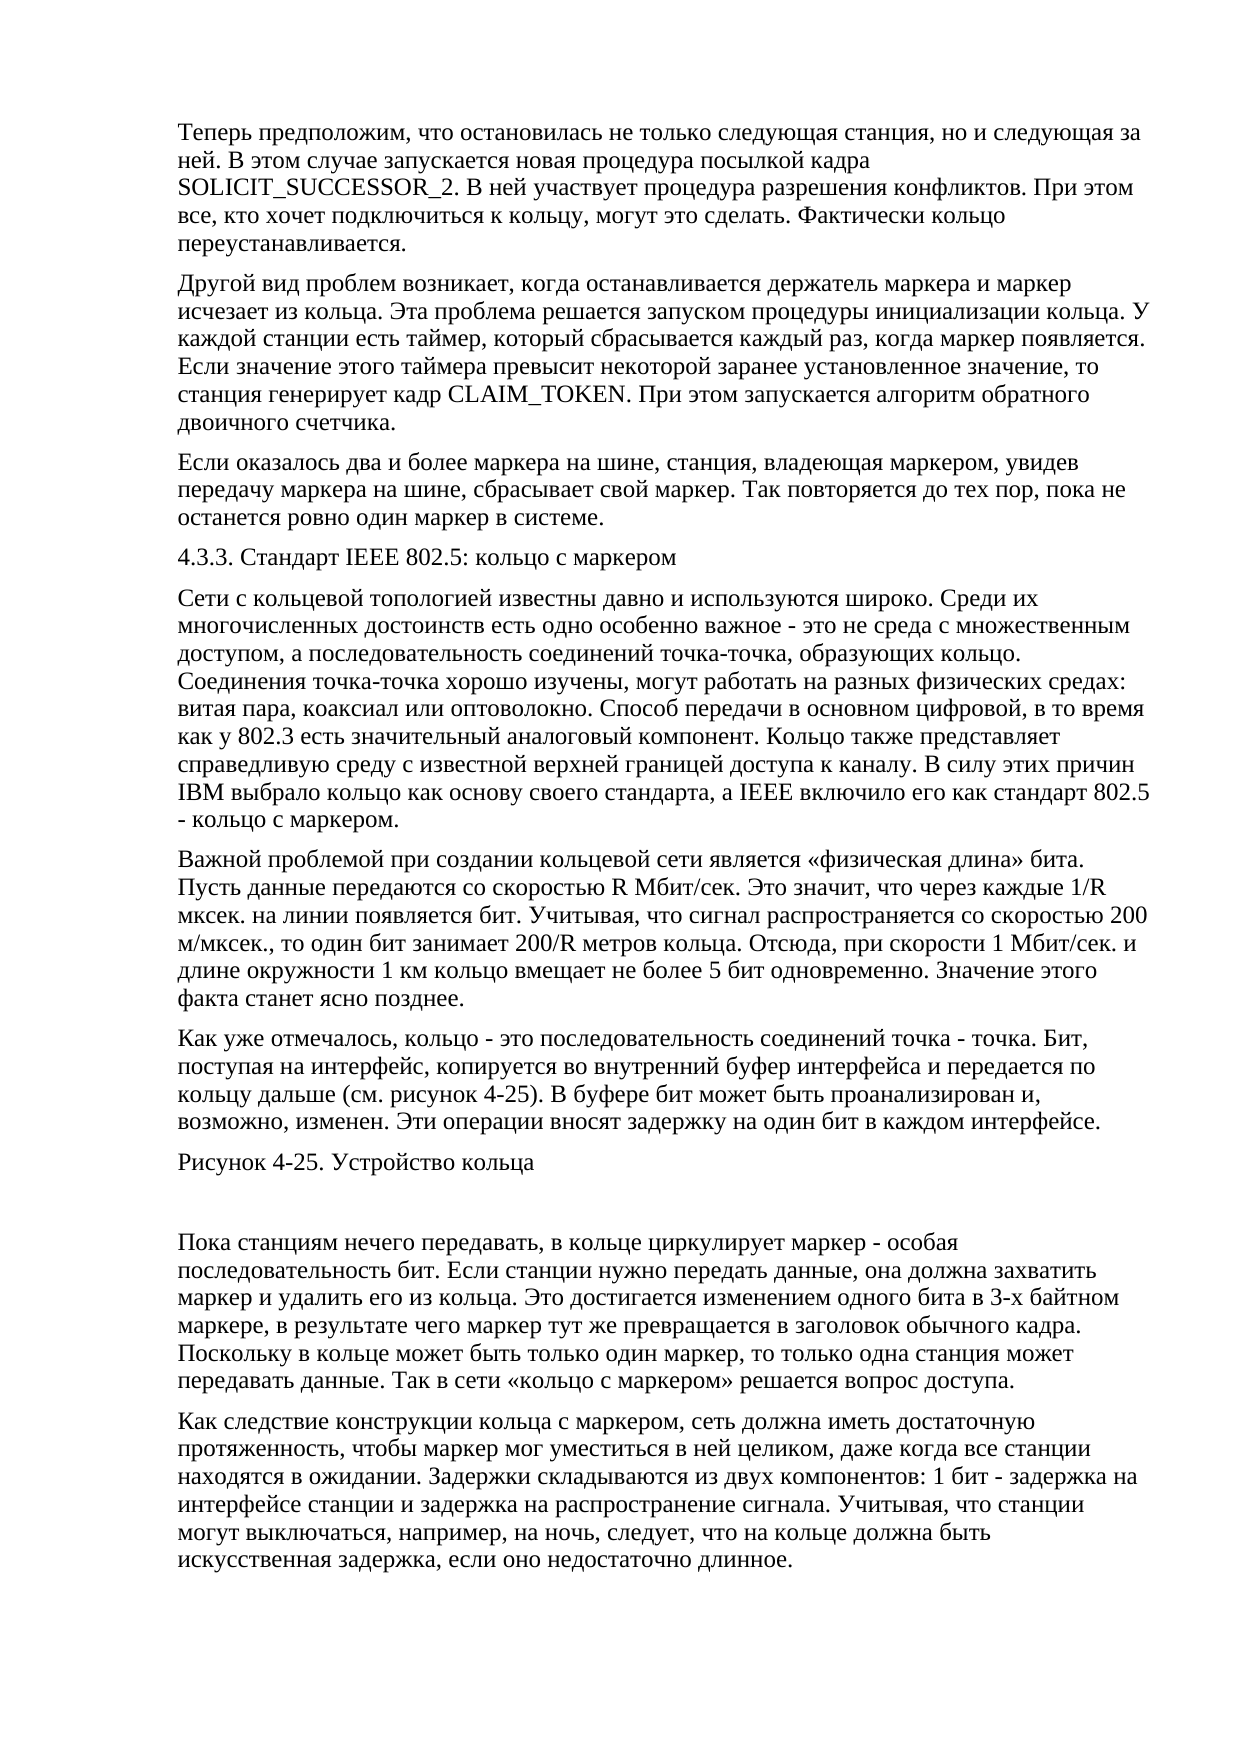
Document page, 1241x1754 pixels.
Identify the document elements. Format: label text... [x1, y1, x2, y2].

text Другой вид проблем возникает, когда останавливается держатель маркера и маркер исчезает из кольца. Эта проблема решается запуском процедуры инициализации кольца. У каждой станции есть таймер, который сбрасывается каждый раз, когда маркер появляется. Если значение этого таймера превысит некоторой заранее установленное значение, то станция генерирует кадр CLAIM_TOKEN. При этом запускается алгоритм обратного двоичного счетчика. [177, 269, 1152, 435]
text Если оказалось два и более маркера на шине, станция, владеющая маркером, увидев передачу маркера на шине, сбрасывает свой маркер. Так повторяется до тех пор, пока не останется ровно один маркер в системе. [177, 448, 1152, 531]
text Сети с кольцевой топологией известны давно и используются широко. Среди их многочисленных достоинств есть одно особенно важное - это не среда с множественным доступом, а последовательность соединений точка-точка, образующих кольцо. Соединения точка-точка хорошо изучены, могут работать на разных физических средах: витая пара, коаксиал или оптоволокно. Способ передачи в основном цифровой, в то время как у 802.3 есть значительный аналоговый компонент. Кольцо также представляет справедливую среду с известной верхней границей доступа к каналу. В силу этих причин IBM выбрало кольцо как основу своего стандарта, а IEEE включило его как стандарт 802.5 - кольцо с маркером. [177, 584, 1152, 833]
text Пока станциям нечего передавать, в кольце циркулирует маркер - особая последовательность бит. Если станции нужно передать данные, она должна захватить маркер и удалить его из кольца. Это достигается изменением одного бита в 3-х байтном маркере, в результате чего маркер тут же превращается в заголовок обычного кадра. Поскольку в кольце может быть только один маркер, то только одна станция может передавать данные. Так в сети «кольцо с маркером» решается вопрос доступа. [177, 1228, 1152, 1394]
text 4.3.3. Стандарт IEEE 802.5: кольцо с маркером [177, 543, 1152, 571]
text Теперь предположим, что остановилась не только следующая станция, но и следующая за ней. В этом случае запускается новая процедура посылкой кадра SOLICIT_SUCCESSOR_2. В ней участвует процедура разрешения конфликтов. При этом все, кто хочет подключиться к кольцу, могут это сделать. Фактически кольцо переустанавливается. [177, 118, 1152, 257]
text Рисунок 4-25. Устройство кольца [177, 1148, 1152, 1175]
text Как следствие конструкции кольца с маркером, сеть должна иметь достаточную протяженность, чтобы маркер мог уместиться в ней целиком, даже когда все станции находятся в ожидании. Задержки складываются из двух компонентов: 1 бит - задержка на интерфейсе станции и задержка на распространение сигнала. Учитывая, что станции могут выключаться, например, на ночь, следует, что на кольце должна быть искусственная задержка, если оно недостаточно длинное. [177, 1407, 1152, 1573]
text Важной проблемой при создании кольцевой сети является «физическая длина» бита. Пусть данные передаются со скоростью R Mбит/сек. Это значит, что через каждые 1/R мксек. на линии появляется бит. Учитывая, что сигнал распространяется со скоростью 200 м/мксек., то один бит занимает 200/R метров кольца. Отсюда, при скорости 1 Мбит/сек. и длине окружности 1 км кольцо вмещает не более 5 бит одновременно. Значение этого факта станет ясно позднее. [177, 846, 1152, 1012]
text Как уже отмечалось, кольцо - это последовательность соединений точка - точка. Бит, поступая на интерфейс, копируется во внутренний буфер интерфейса и передается по кольцу дальше (см. рисунок 4-25). В буфере бит может быть проанализирован и, возможно, изменен. Эти операции вносят задержку на один бит в каждом интерфейсе. [177, 1024, 1152, 1135]
